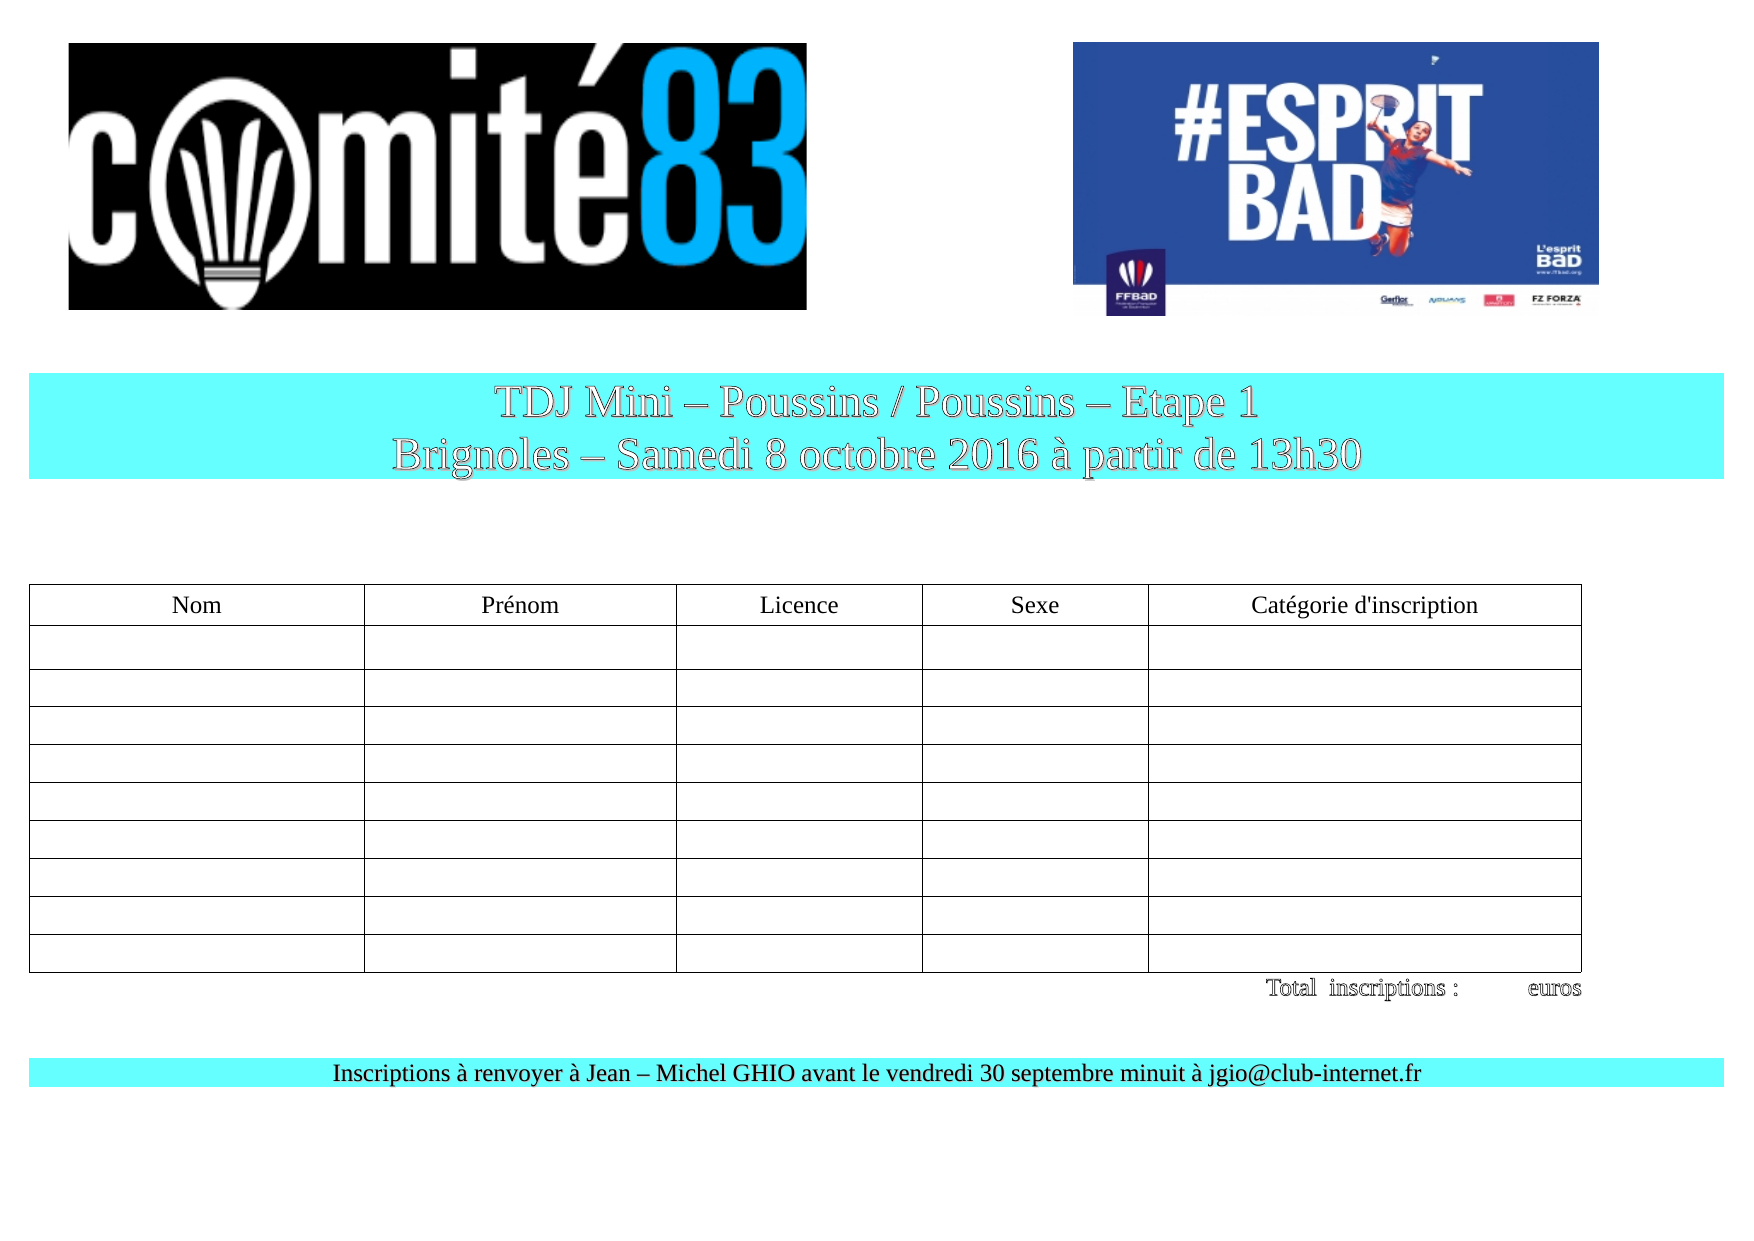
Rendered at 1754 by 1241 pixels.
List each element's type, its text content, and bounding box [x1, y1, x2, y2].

table_cell [30, 670, 364, 706]
table_cell [30, 897, 364, 934]
table_cell [923, 707, 1148, 744]
table_cell [677, 783, 922, 820]
table_cell [365, 859, 676, 896]
text TDJ Mini – Poussins / Poussins – Etape 1 [29, 373, 1724, 426]
text Brignoles – Samedi 8 octobre 2016 à partir de 13h30 [29, 426, 1724, 479]
table_cell [1149, 897, 1581, 934]
table_header Sexe [923, 585, 1148, 624]
table_cell [1149, 859, 1581, 896]
table_cell [923, 670, 1148, 706]
table_cell [365, 897, 676, 934]
table_cell [923, 783, 1148, 820]
table_cell [365, 745, 676, 782]
table_cell [365, 670, 676, 706]
table_header Licence [677, 585, 922, 624]
table_header Prénom [365, 585, 676, 624]
table_cell [1149, 821, 1581, 858]
table_header Nom [30, 585, 364, 624]
table_cell [30, 821, 364, 858]
table_cell [677, 821, 922, 858]
table_cell [677, 935, 922, 972]
table_cell [1149, 745, 1581, 782]
picture [791, 132, 807, 174]
table_cell [923, 897, 1148, 934]
table_cell [365, 783, 676, 820]
table_cell [923, 626, 1148, 668]
picture [68, 43, 807, 310]
table_cell [1149, 935, 1581, 972]
table_cell [923, 821, 1148, 858]
table_cell [30, 707, 364, 744]
table_header Catégorie d'inscription [1149, 585, 1581, 624]
table_cell [30, 626, 364, 668]
table_cell [677, 859, 922, 896]
table_cell [677, 707, 922, 744]
table_cell [30, 745, 364, 782]
table_cell [30, 859, 364, 896]
table_cell [923, 935, 1148, 972]
table_cell [677, 897, 922, 934]
table_cell [30, 783, 364, 820]
table_cell [1149, 783, 1581, 820]
table_cell [365, 821, 676, 858]
table_cell [365, 707, 676, 744]
picture [1073, 42, 1599, 316]
table_cell [1149, 707, 1581, 744]
table_cell [365, 935, 676, 972]
table_cell [677, 626, 922, 668]
table_cell [677, 745, 922, 782]
table_cell [365, 626, 676, 668]
table_cell [30, 935, 364, 972]
text Total inscriptions : euros [29, 972, 1724, 1001]
table_cell [923, 859, 1148, 896]
table_cell [677, 670, 922, 706]
text Inscriptions à renvoyer à Jean – Michel GHIO avant le vendredi 30 septembre minuit à jgio@club-internet.fr [29, 1058, 1724, 1087]
table_cell [1149, 670, 1581, 706]
table_cell [923, 745, 1148, 782]
table_cell [1149, 626, 1581, 668]
